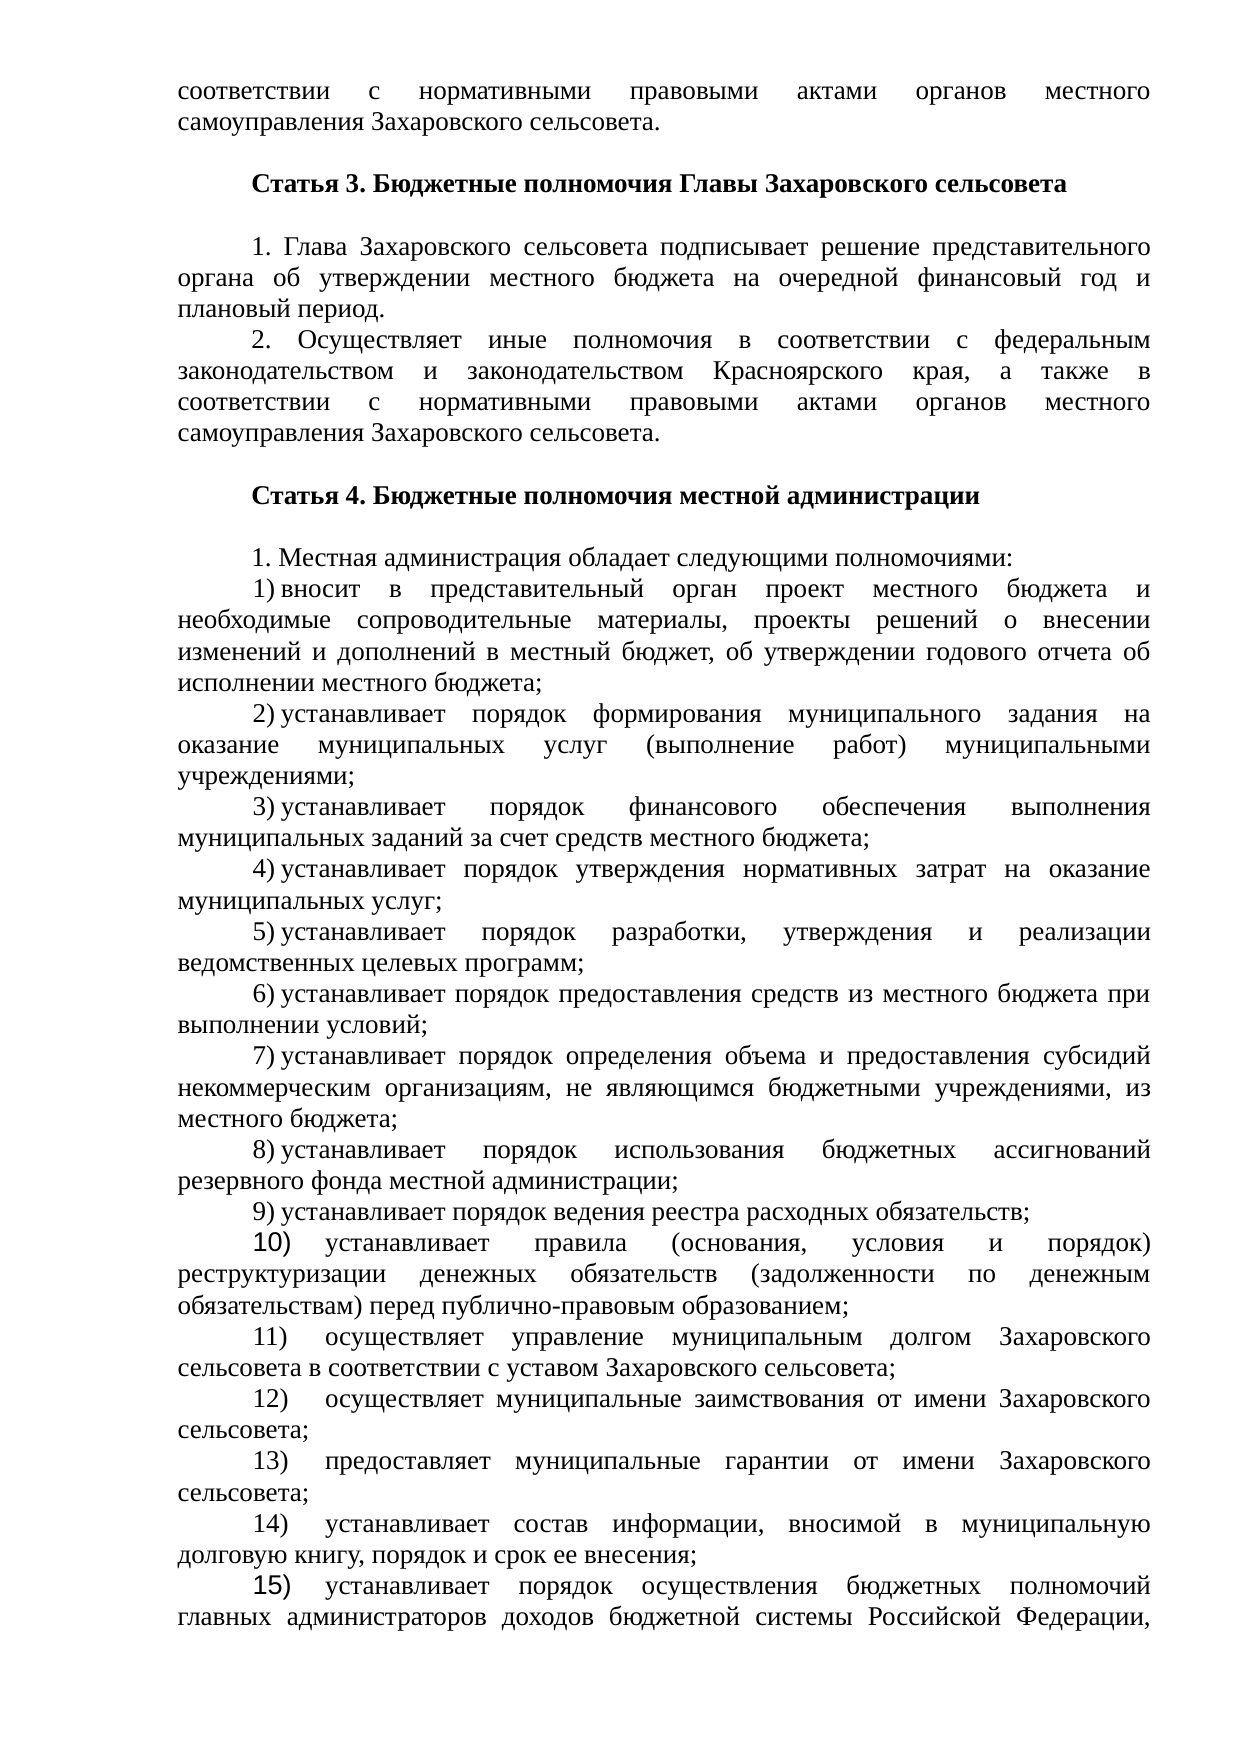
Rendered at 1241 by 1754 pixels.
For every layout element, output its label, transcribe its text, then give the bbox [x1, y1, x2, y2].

list предоставляет муниципальные гарантии от имени Захаровского сельсовета; [177, 1444, 1152, 1507]
text 1. Глава Захаровского сельсовета подписывает решение представительного органа об утверждении местного бюджета на очередной финансовый год и плановый период. [177, 230, 1152, 323]
text Статья 4. Бюджетные полномочия местной администрации [177, 479, 1152, 510]
text 2. Осуществляет иные полномочия в соответствии с федеральным законодательством и законодательством Красноярского края, а также в соответствии с нормативными правовыми актами органов местного самоуправления Захаровского сельсовета. [177, 323, 1152, 448]
text 1. Местная администрация обладает следующими полномочиями: [177, 541, 1152, 572]
list устанавливает порядок осуществления бюджетных полномочий главных администраторов доходов бюджетной системы Российской Федерации, [177, 1569, 1152, 1631]
list устанавливает состав информации, вносимой в муниципальную долговую книгу, порядок и срок ее внесения; [177, 1507, 1152, 1569]
list вносит в представительный орган проект местного бюджета и необходимые сопроводительные материалы, проекты решений о внесении изменений и дополнений в местный бюджет, об утверждении годового отчета об исполнении местного бюджета; [177, 572, 1152, 697]
list осуществляет муниципальные заимствования от имени Захаровского сельсовета; [177, 1382, 1152, 1444]
list соответствии с нормативными правовыми актами органов местного самоуправления Захаровского сельсовета. [177, 74, 1152, 136]
list устанавливает правила (основания, условия и порядок) реструктуризации денежных обязательств (задолженности по денежным обязательствам) перед публично-правовым образованием; [177, 1226, 1152, 1320]
list устанавливает порядок формирования муниципального задания на оказание муниципальных услуг (выполнение работ) муниципальными учреждениями; [177, 697, 1152, 790]
list устанавливает порядок предоставления средств из местного бюджета при выполнении условий; [177, 977, 1152, 1039]
list устанавливает порядок определения объема и предоставления субсидий некоммерческим организациям, не являющимся бюджетными учреждениями, из местного бюджета; [177, 1039, 1152, 1133]
list устанавливает порядок ведения реестра расходных обязательств; [177, 1195, 1152, 1226]
list осуществляет управление муниципальным долгом Захаровского сельсовета в соответствии с уставом Захаровского сельсовета; [177, 1320, 1152, 1382]
list устанавливает порядок разработки, утверждения и реализации ведомственных целевых программ; [177, 915, 1152, 977]
list устанавливает порядок использования бюджетных ассигнований резервного фонда местной администрации; [177, 1133, 1152, 1195]
list устанавливает порядок финансового обеспечения выполнения муниципальных заданий за счет средств местного бюджета; [177, 790, 1152, 853]
list устанавливает порядок утверждения нормативных затрат на оказание муниципальных услуг; [177, 853, 1152, 915]
text Статья 3. Бюджетные полномочия Главы Захаровского сельсовета [177, 167, 1152, 198]
